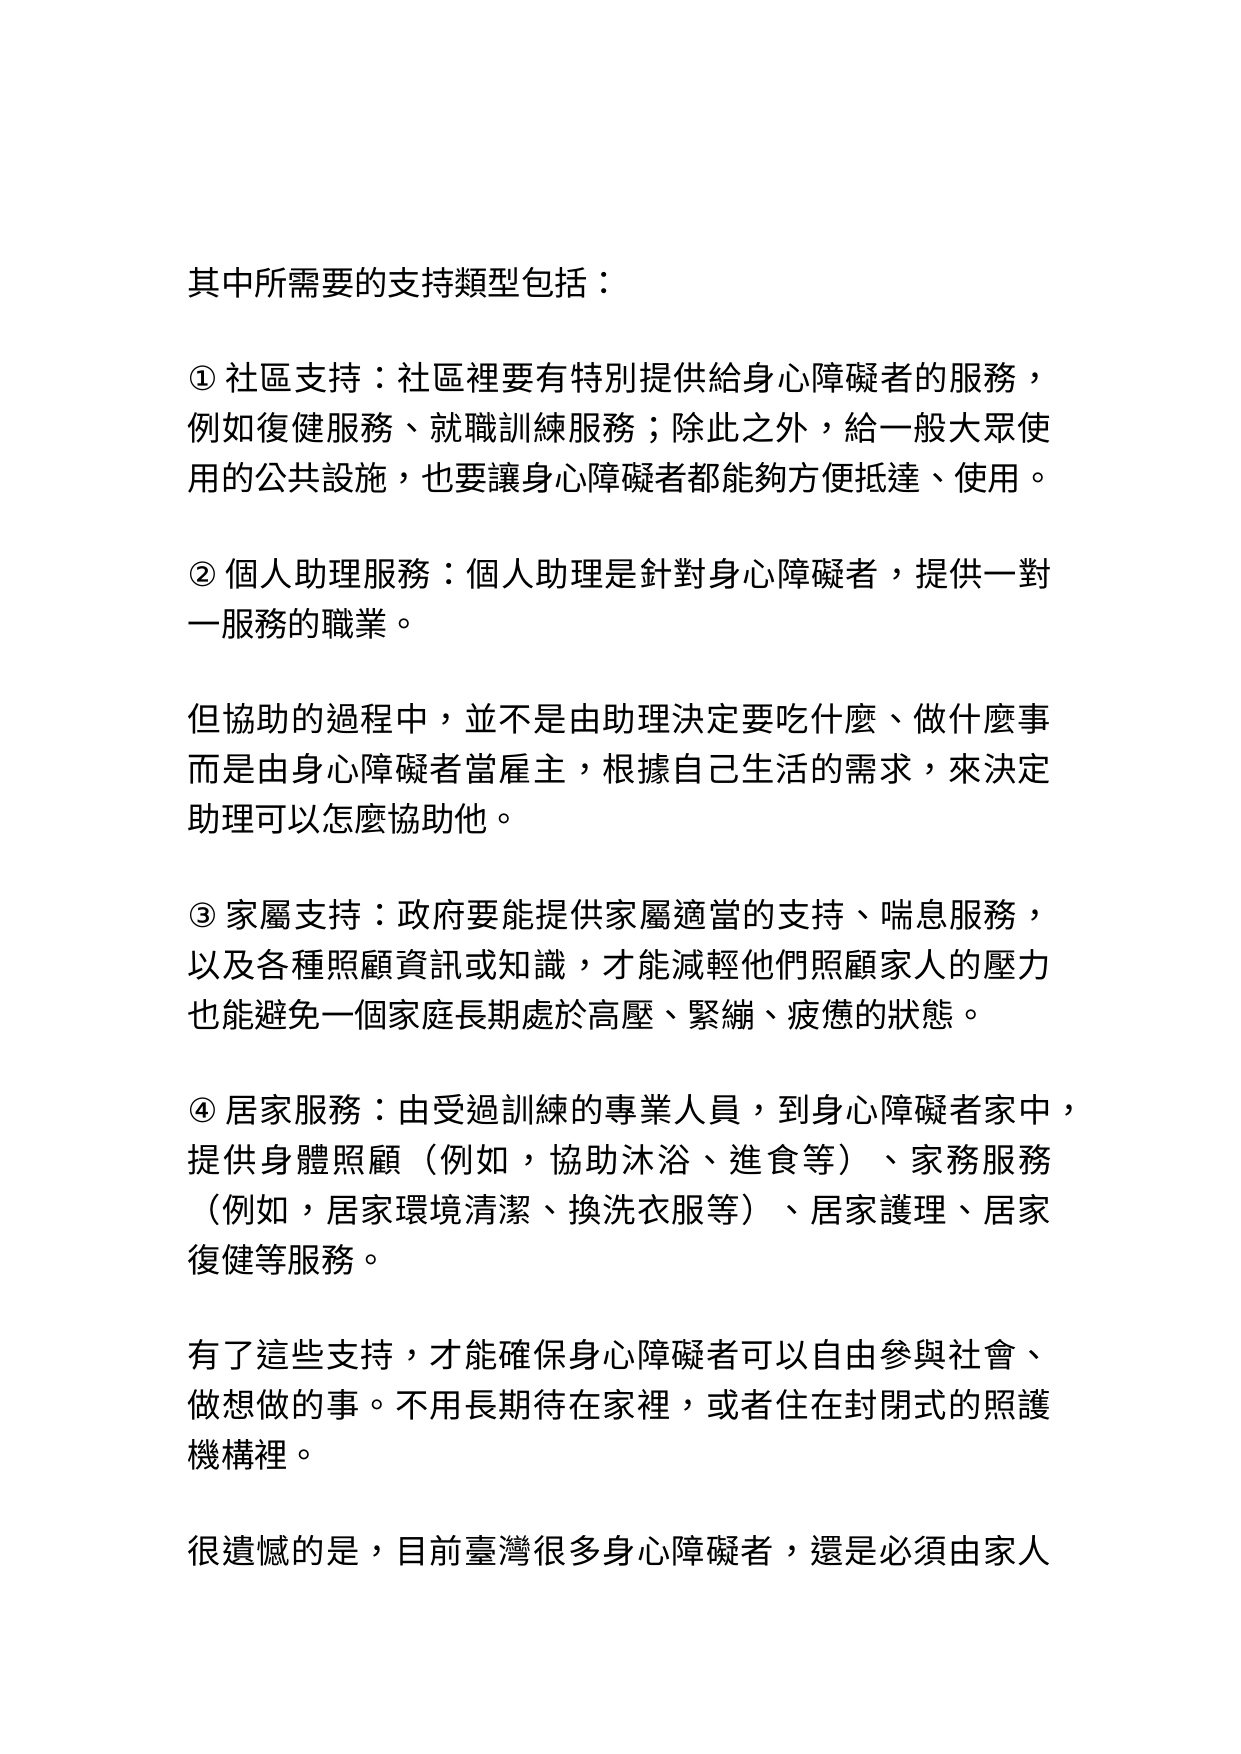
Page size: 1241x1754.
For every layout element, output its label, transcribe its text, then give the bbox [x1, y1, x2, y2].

text 由此可知，前提是要有足夠的「支持」，才能保障身心障礙者和你我一樣能自立生活。 「自立生活」並不代表只能「自己一個人生活」、「不需要任何人幫助」喔！而是讓人在生活中能擁有自我選擇權、控制權。 其中所需要的支持類型包括： ①社區支持：社區裡要有特別提供給身心障礙者的服務，例如復健服務、就職訓練服務；除此之外，給一般大眾使用的公共設施，也要讓身心障礙者都能夠方便抵達、使用。 ②個人助理服務：個人助理是針對身心障礙者，提供一對一服務的職業。 但協助的過程中，並不是由助理決定要吃什麼、做什麼事，而是由身心障礙者當雇主，根據自己生活的需求，來決定助理可以怎麼協助他。 ③家屬支持：政府要能提供家屬適當的支持、喘息服務，以及各種照顧資訊或知識，才能減輕他們照顧家人的壓力，也能避免一個家庭長期處於高壓、緊繃、疲憊的狀態。 ④居家服務：由受過訓練的專業人員，到身心障礙者家中，提供身體照顧（例如，協助沐浴、進食等）、家務服務（例如，居家環境清潔、換洗衣服等）、居家護理、居家復健等服務。 有了這些支持，才能確保身心障礙者可以自由參與社會、做想做的事。不用長期待在家裡，或者住在封閉式的照護機構裡。 很遺憾的是，目前臺灣很多身心障礙者，還是必須由家人獨自照顧，能使用到社區服務的人很少，個人助理和居家服務等制度和申請標準也還有許多缺失。（詳情請鎖定多多為你持續關注喔！） [187, 164, 1053, 1573]
